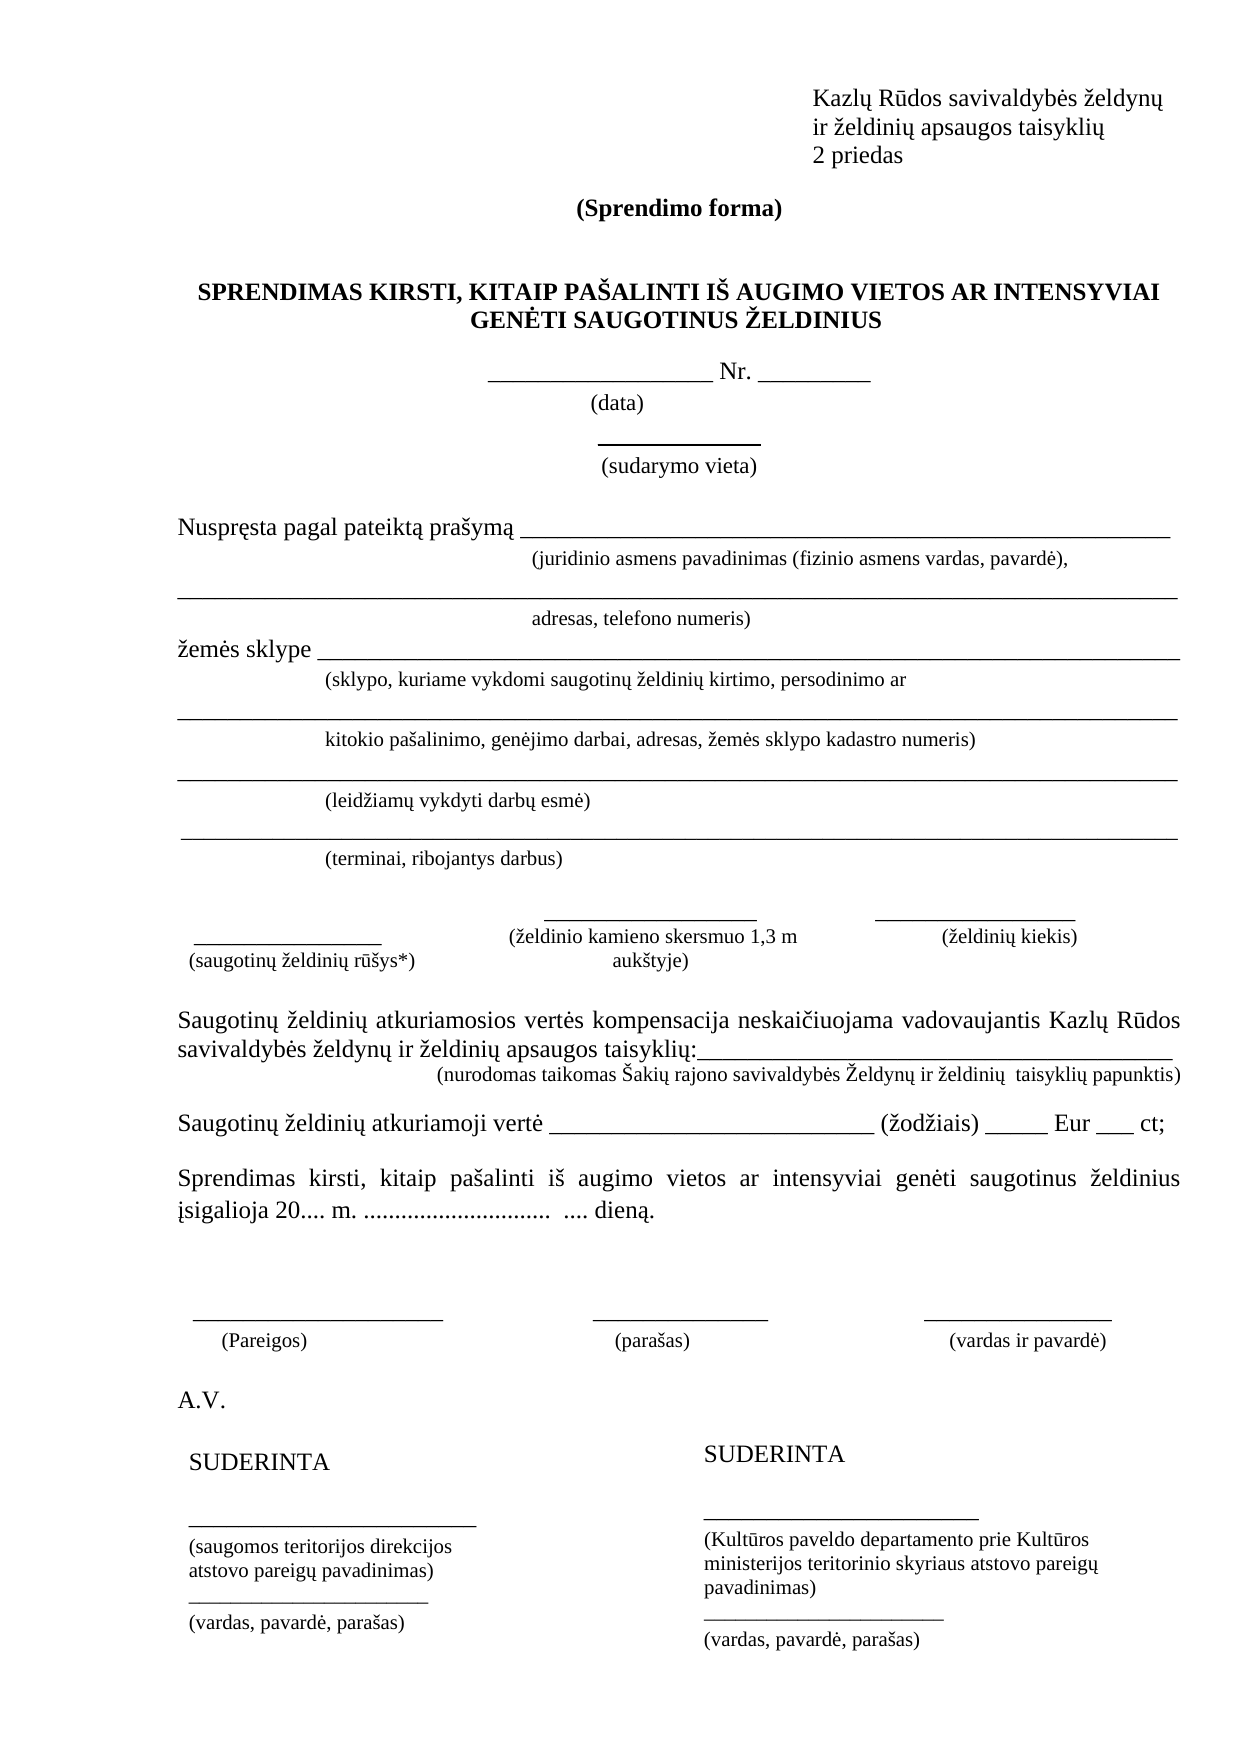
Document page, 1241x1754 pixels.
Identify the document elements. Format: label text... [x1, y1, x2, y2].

text (terminai, ribojantys darbus) [177, 846, 1181, 870]
text (sudarymo vieta) [177, 452, 1181, 478]
text (Pareigos) (parašas) (vardas ir pavardė) [177, 1328, 1181, 1352]
text __________________ Nr. _________ [177, 356, 1181, 384]
text Sprendimas kirsti, kitaip pašalinti iš augimo vietos ar intensyviai genėti saugotinus želdinius įsigalioja 20.... m. .............................. .... dieną. [177, 1163, 1181, 1224]
text _______________________________________________________________________________________ [177, 816, 1181, 842]
table_header ________________ (želdinių kiekis) [838, 874, 1181, 972]
text žemės sklype _____________________________________________________________________ [177, 634, 1181, 662]
text A.V. [177, 1385, 1181, 1413]
text (juridinio asmens pavadinimas (fizinio asmens vardas, pavardė), [177, 546, 1181, 569]
text (nurodomas taikomas Šakių rajono savivaldybės Želdynų ir želdinių taisyklių papunktis) [177, 1062, 1181, 1086]
text ________________________________________________________________________________ [177, 755, 1181, 784]
text ir želdinių apsaugos taisyklių [177, 112, 1181, 141]
text 2 priedas [177, 141, 1181, 169]
text (leidžiamų vykdyti darbų esmė) [177, 788, 1181, 812]
text (data) [177, 389, 1181, 415]
table_header _______________ (saugotinų želdinių rūšys*) [177, 874, 463, 972]
text (sklypo, kuriame vykdomi saugotinų želdinių kirtimo, persodinimo ar [177, 667, 1181, 691]
text _____________ [177, 419, 1181, 448]
table_header SUDERINTA ______________________ (Kultūros paveldo departamento prie Kultūros ministerijos teritorinio skyriaus atstovo pareigų pavadinimas) _______________________ (vardas, pavardė, parašas) [678, 1418, 1181, 1655]
text Saugotinų želdinių atkuriamoji vertė __________________________ (žodžiais) _____ Eur ___ ct; [177, 1108, 1181, 1137]
text Nuspręsta pagal pateiktą prašymą ____________________________________________________ [177, 512, 1181, 541]
text ________________________________________________________________________________ [177, 694, 1181, 723]
text ____________________ ______________ _______________ [177, 1295, 1181, 1323]
text adresas, telefono numeris) [177, 606, 1181, 630]
text kitokio pašalinimo, genėjimo darbai, adresas, žemės sklypo kadastro numeris) [177, 727, 1181, 751]
table_header SUDERINTA _______________________ (saugomos teritorijos direkcijos atstovo pareigų pavadinimas) _______________________ (vardas, pavardė, parašas) [177, 1418, 677, 1655]
text SPRENDIMAS KIRSTI, KITAIP PAŠALINTI IŠ AUGIMO VIETOS AR INTENSYVIAI GENĖTI SAUGOTINUS ŽELDINIUS [177, 277, 1181, 334]
text Kazlų Rūdos savivaldybės želdynų [177, 83, 1181, 112]
text ________________________________________________________________________________ [177, 573, 1181, 602]
text Saugotinų želdinių atkuriamosios vertės kompensacija neskaičiuojama vadovaujantis Kazlų Rūdos savivaldybės želdynų ir želdinių apsaugos taisyklių:______________________________________ [177, 1005, 1181, 1062]
table_header _________________ (želdinio kamieno skersmuo 1,3 m aukštyje) [463, 874, 838, 972]
text (Sprendimo forma) [177, 193, 1181, 222]
